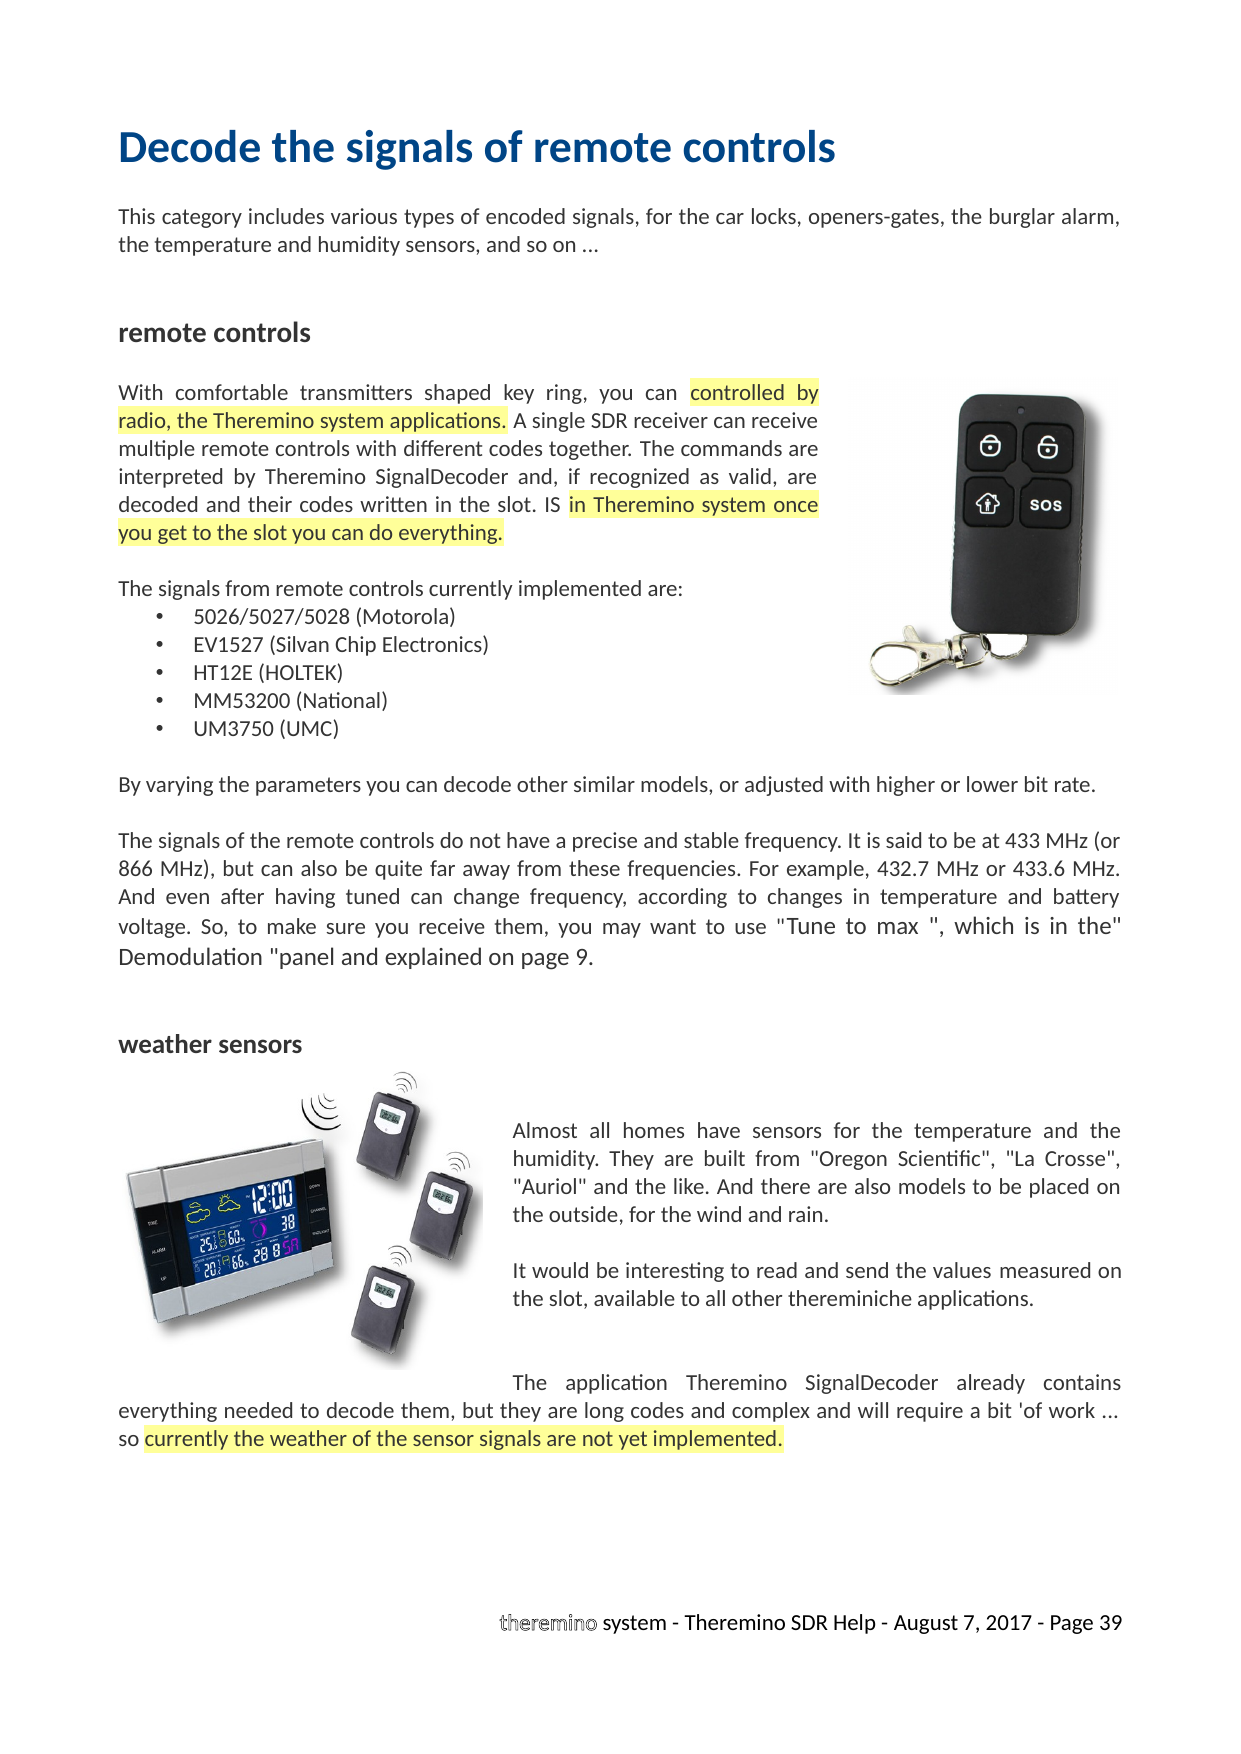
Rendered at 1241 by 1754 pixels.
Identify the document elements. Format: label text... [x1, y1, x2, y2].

list EV1527 (Silvan Chip Electronics) [156, 630, 848, 658]
subtitle Decode the signals of remote controls [118, 118, 1122, 174]
text It would be interesting to read and send the values ​​measured on the slot, available to all other thereminiche applications. [483, 1256, 1122, 1312]
text The application Theremino SignalDecoder already contains everything needed to decode them, but they are long codes and complex and will require a bit 'of work ... so currently the weather of the sensor signals are not yet implemented. [118, 1368, 1122, 1453]
list 5026/5027/5028 (Motorola) [156, 602, 848, 630]
text weather sensors [118, 1027, 1122, 1060]
list HT12E (HOLTEK) [156, 658, 848, 686]
picture [848, 377, 1118, 695]
text The signals from remote controls currently implemented are: [118, 574, 848, 602]
text By varying the parameters you can decode other similar models, or adjusted with higher or lower bit rate. [118, 770, 1122, 798]
text remote controls [118, 314, 1122, 350]
text The signals of the remote controls do not have a precise and stable frequency. It is said to be at 433 MHz (or 866 MHz), but can also be quite far away from these frequencies. For example, 432.7 MHz or 433.6 MHz. And even after having tuned can change frequency, according to changes in temperature and battery voltage. So, to make sure you receive them, you may want to use "Tune to max ", which is in the" Demodulation "panel and explained on page 9. [118, 826, 1122, 971]
text With comfortable transmitters shaped key ring, you can controlled by radio, the Theremino system applications. A single SDR receiver can receive multiple remote controls with different codes together. The commands are interpreted by Theremino SignalDecoder and, if recognized as valid, are decoded and their codes written in the slot. IS in Theremino system once you get to the slot you can do everything. [118, 378, 848, 546]
text This category includes various types of encoded signals, for the car locks, openers-gates, the burglar alarm, the temperature and humidity sensors, and so on ... [118, 202, 1122, 258]
picture [122, 1065, 483, 1370]
list UM3750 (UMC) [156, 714, 1122, 742]
list MM53200 (National) [156, 686, 1122, 714]
text Almost all homes have sensors for the temperature and the humidity. They are built from "Oregon Scientific", "La Crosse", "Auriol" and the like. And there are also models to be placed on the outside, for the wind and rain. [483, 1116, 1122, 1228]
